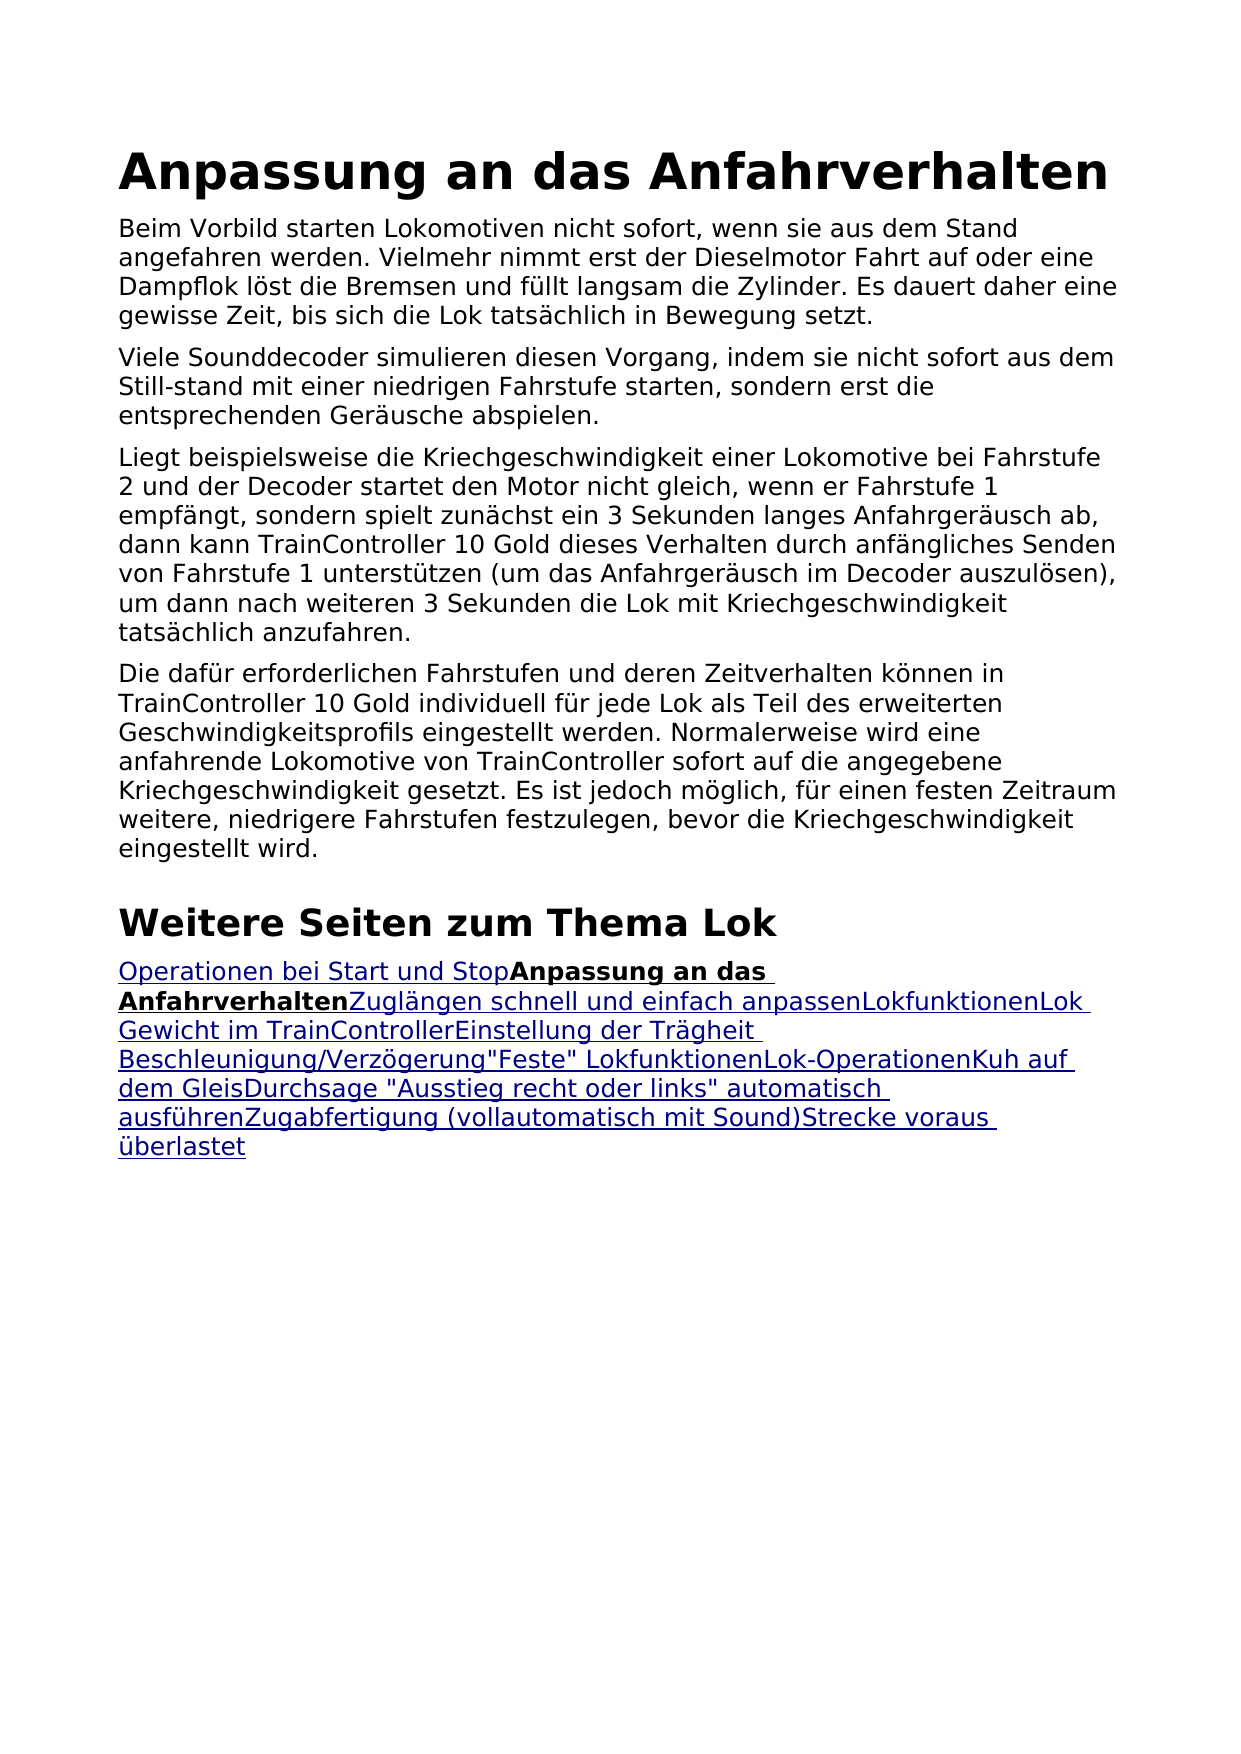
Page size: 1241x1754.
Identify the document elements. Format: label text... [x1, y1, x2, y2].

subtitle Weitere Seiten zum Thema Lok [118, 901, 1122, 945]
text Liegt beispielsweise die Kriechgeschwindigkeit einer Lokomotive bei Fahrstufe 2 und der Decoder startet den Motor nicht gleich, wenn er Fahrstufe 1 empfängt, sondern spielt zunächst ein 3 Sekunden langes Anfahrgeräusch ab, dann kann TrainController 10 Gold dieses Verhalten durch anfängliches Senden von Fahrstufe 1 unterstützen (um das Anfahrgeräusch im Decoder auszulösen), um dann nach weiteren 3 Sekunden die Lok mit Kriechgeschwindigkeit tatsächlich anzufahren. [118, 443, 1122, 647]
text Die dafür erforderlichen Fahrstufen und deren Zeitverhalten können in TrainController 10 Gold individuell für jede Lok als Teil des erweiterten Geschwindigkeitsprofils eingestellt werden. Normalerweise wird eine anfahrende Lokomotive von TrainController sofort auf die angegebene Kriechgeschwindigkeit gesetzt. Es ist jedoch möglich, für einen festen Zeitraum weitere, niedrigere Fahrstufen festzulegen, bevor die Kriechgeschwindigkeit eingestellt wird. [118, 660, 1122, 864]
text Operationen bei Start und StopAnpassung an das AnfahrverhaltenZuglängen schnell und einfach anpassenLokfunktionenLok Gewicht im TrainControllerEinstellung der Trägheit Beschleunigung/Verzögerung"Feste" LokfunktionenLok-OperationenKuh auf dem GleisDurchsage "Ausstieg recht oder links" automatisch ausführenZugabfertigung (vollautomatisch mit Sound)Strecke voraus überlastet [118, 957, 1122, 1162]
text Viele Sounddecoder simulieren diesen Vorgang, indem sie nicht sofort aus dem Still-stand mit einer niedrigen Fahrstufe starten, sondern erst die entsprechenden Geräusche abspielen. [118, 343, 1122, 431]
subtitle Anpassung an das Anfahrverhalten [118, 143, 1122, 201]
text Beim Vorbild starten Lokomotiven nicht sofort, wenn sie aus dem Stand angefahren werden. Vielmehr nimmt erst der Dieselmotor Fahrt auf oder eine Dampflok löst die Bremsen und füllt langsam die Zylinder. Es dauert daher eine gewisse Zeit, bis sich die Lok tatsächlich in Bewegung setzt. [118, 214, 1122, 331]
